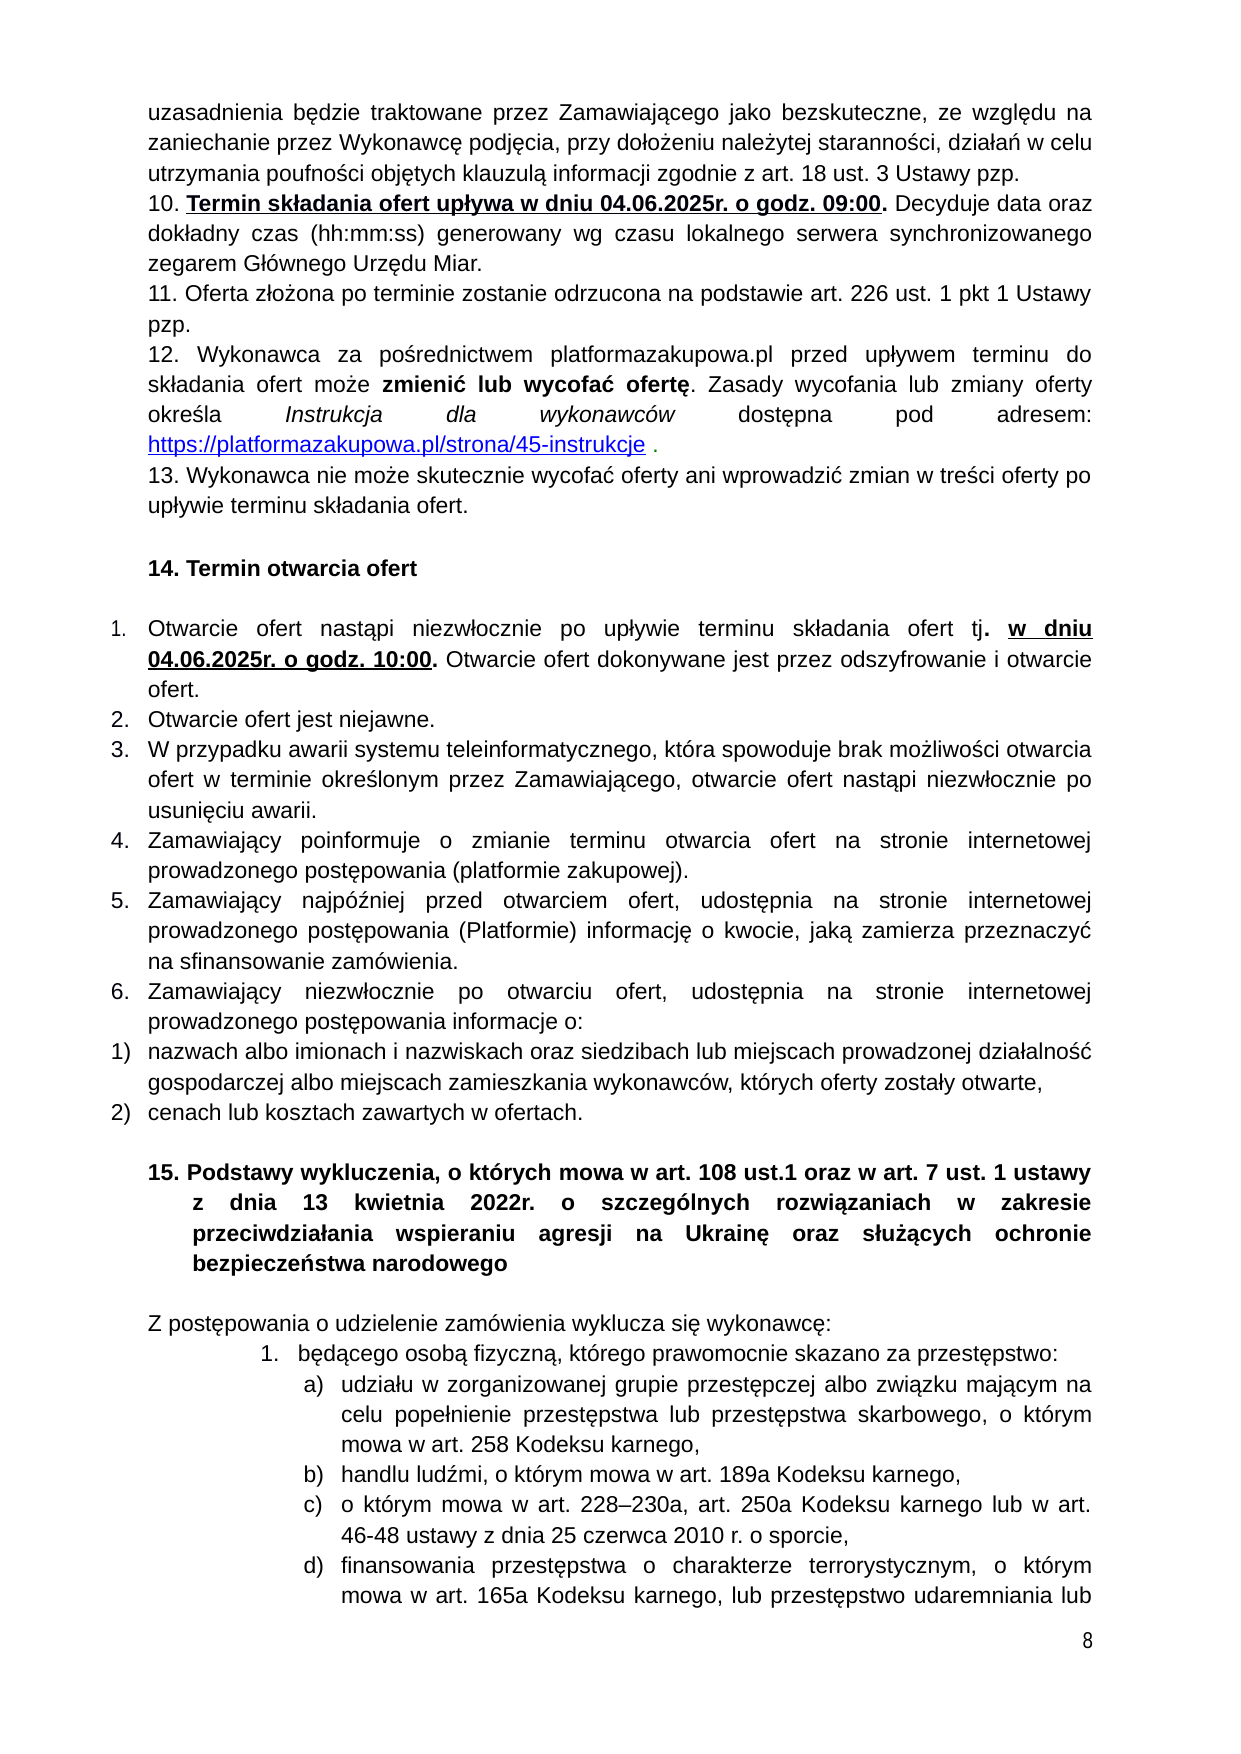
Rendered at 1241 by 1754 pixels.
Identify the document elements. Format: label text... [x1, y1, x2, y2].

text 11. Oferta złożona po terminie zostanie odrzucona na podstawie art. 226 ust. 1 pkt 1 Ustawy pzp. [148, 280, 1092, 337]
list W przypadku awarii systemu teleinformatycznego, która spowoduje brak możliwości otwarcia ofert w terminie określonym przez Zamawiającego, otwarcie ofert nastąpi niezwłocznie po usunięciu awarii. [111, 736, 1092, 823]
list Otwarcie ofert jest niejawne. [111, 706, 1092, 732]
list cenach lub kosztach zawartych w ofertach. [111, 1099, 1092, 1125]
list Otwarcie ofert nastąpi niezwłocznie po upływie terminu składania ofert tj. w dniu 04.06.2025r. o godz. 10:00. Otwarcie ofert dokonywane jest przez odszyfrowanie i otwarcie ofert. [111, 615, 1092, 702]
list udziału w zorganizowanej grupie przestępczej albo związku mającym na celu popełnienie przestępstwa lub przestępstwa skarbowego, o którym mowa w art. 258 Kodeksu karnego, [303, 1371, 1092, 1457]
text 14. Termin otwarcia ofert [148, 555, 1092, 581]
text 10. Termin składania ofert upływa w dniu 04.06.2025r. o godz. 09:00. Decyduje data oraz dokładny czas (hh:mm:ss) generowany wg czasu lokalnego serwera synchronizowanego zegarem Głównego Urzędu Miar. [148, 190, 1092, 276]
list Zamawiający poinformuje o zmianie terminu otwarcia ofert na stronie internetowej prowadzonego postępowania (platformie zakupowej). [111, 827, 1092, 883]
list Zamawiający najpóźniej przed otwarciem ofert, udostępnia na stronie internetowej prowadzonego postępowania (Platformie) informację o kwocie, jaką zamierza przeznaczyć na sfinansowanie zamówienia. [111, 887, 1092, 974]
list będącego osobą fizyczną, którego prawomocnie skazano za przestępstwo: [260, 1340, 1092, 1367]
text uzasadnienia będzie traktowane przez Zamawiającego jako bezskuteczne, ze względu na zaniechanie przez Wykonawcę podjęcia, przy dołożeniu należytej staranności, działań w celu utrzymania poufności objętych klauzulą informacji zgodnie z art. 18 ust. 3 Ustawy pzp. [148, 99, 1092, 186]
text Z postępowania o udzielenie zamówienia wyklucza się wykonawcę: [148, 1310, 1092, 1337]
list o którym mowa w art. 228–230a, art. 250a Kodeksu karnego lub w art. 46-48 ustawy z dnia 25 czerwca 2010 r. o sporcie, [303, 1491, 1092, 1548]
text 13. Wykonawca nie może skutecznie wycofać oferty ani wprowadzić zmian w treści oferty po upływie terminu składania ofert. [148, 462, 1092, 518]
text 15. Podstawy wykluczenia, o których mowa w art. 108 ust.1 oraz w art. 7 ust. 1 ustawy z dnia 13 kwietnia 2022r. o szczególnych rozwiązaniach w zakresie przeciwdziałania wspieraniu agresji na Ukrainę oraz służących ochronie bezpieczeństwa narodowego [148, 1159, 1092, 1276]
list Zamawiający niezwłocznie po otwarciu ofert, udostępnia na stronie internetowej prowadzonego postępowania informacje o: [111, 978, 1092, 1034]
list handlu ludźmi, o którym mowa w art. 189a Kodeksu karnego, [303, 1461, 1092, 1488]
list finansowania przestępstwa o charakterze terrorystycznym, o którym mowa w art. 165a Kodeksu karnego, lub przestępstwo udaremniania lub [303, 1552, 1092, 1608]
text 12. Wykonawca za pośrednictwem platformazakupowa.pl przed upływem terminu do składania ofert może zmienić lub wycofać ofertę. Zasady wycofania lub zmiany oferty określa Instrukcja dla wykonawców dostępna pod adresem: https://platformazakupowa.pl/strona/45-instrukcje . [148, 341, 1092, 458]
list nazwach albo imionach i nazwiskach oraz siedzibach lub miejscach prowadzonej działalność gospodarczej albo miejscach zamieszkania wykonawców, których oferty zostały otwarte, [111, 1038, 1092, 1095]
